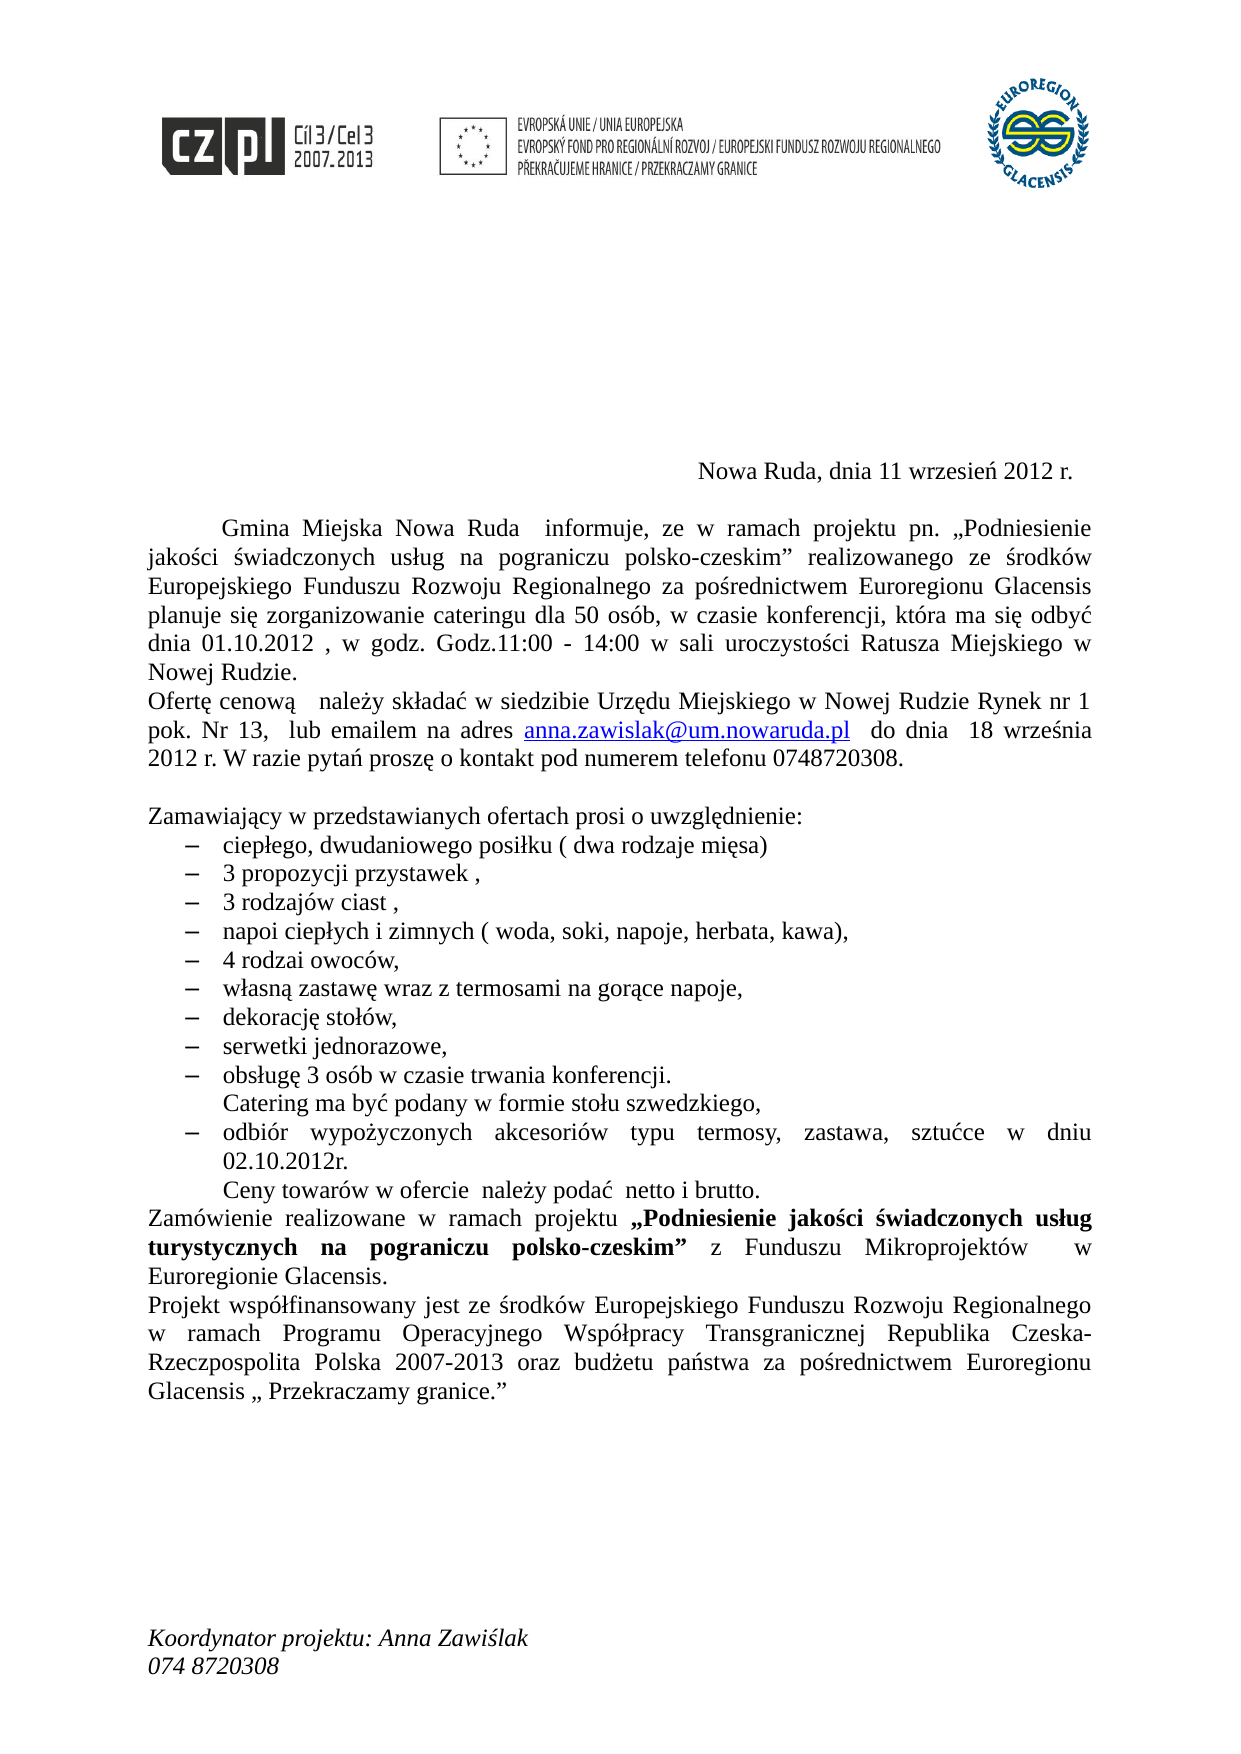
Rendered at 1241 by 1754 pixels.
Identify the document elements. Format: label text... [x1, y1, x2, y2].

list odbiór wypożyczonych akcesoriów typu termosy, zastawa, sztućce w dniu 02.10.2012r. [185, 1117, 1092, 1175]
text Nowa Ruda, dnia 11 wrzesień 2012 r. [148, 456, 1092, 485]
list Ceny towarów w ofercie należy podać netto i brutto. [185, 1175, 1092, 1203]
list serwetki jednorazowe, [185, 1031, 1092, 1060]
text Zamawiający w przedstawianych ofertach prosi o uwzględnienie: [148, 801, 1092, 830]
picture [987, 78, 1089, 188]
text Ofertę cenową należy składać w siedzibie Urzędu Miejskiego w Nowej Rudzie Rynek nr 1 pok. Nr 13, lub emailem na adres anna.zawislak@um.nowaruda.pl do dnia 18 września 2012 r. W razie pytań proszę o kontakt pod numerem telefonu 0748720308. [148, 686, 1092, 772]
list napoi ciepłych i zimnych ( woda, soki, napoje, herbata, kawa), [185, 916, 1092, 945]
text Projekt współfinansowany jest ze środków Europejskiego Funduszu Rozwoju Regionalnego w ramach Programu Operacyjnego Współpracy Transgranicznej Republika Czeska- Rzeczpospolita Polska 2007-2013 oraz budżetu państwa za pośrednictwem Euroregionu Glacensis „ Przekraczamy granice.” [148, 1290, 1092, 1405]
list dekorację stołów, [185, 1002, 1092, 1031]
list Catering ma być podany w formie stołu szwedzkiego, [185, 1088, 1092, 1117]
text Gmina Miejska Nowa Ruda informuje, ze w ramach projektu pn. „Podniesienie jakości świadczonych usług na pograniczu polsko-czeskim” realizowanego ze środków Europejskiego Funduszu Rozwoju Regionalnego za pośrednictwem Euroregionu Glacensis planuje się zorganizowanie cateringu dla 50 osób, w czasie konferencji, która ma się odbyć dnia 01.10.2012 , w godz. Godz.11:00 - 14:00 w sali uroczystości Ratusza Miejskiego w Nowej Rudzie. [148, 513, 1092, 686]
list 3 propozycji przystawek , [185, 858, 1092, 887]
text Zamówienie realizowane w ramach projektu „Podniesienie jakości świadczonych usług turystycznych na pograniczu polsko-czeskim” z Funduszu Mikroprojektów w Euroregionie Glacensis. [148, 1203, 1092, 1290]
picture [147, 98, 955, 194]
list obsługę 3 osób w czasie trwania konferencji. [185, 1060, 1092, 1088]
list 3 rodzajów ciast , [185, 887, 1092, 916]
list własną zastawę wraz z termosami na gorące napoje, [185, 973, 1092, 1002]
list 4 rodzai owoców, [185, 945, 1092, 973]
list ciepłego, dwudaniowego posiłku ( dwa rodzaje mięsa) [185, 830, 1092, 858]
